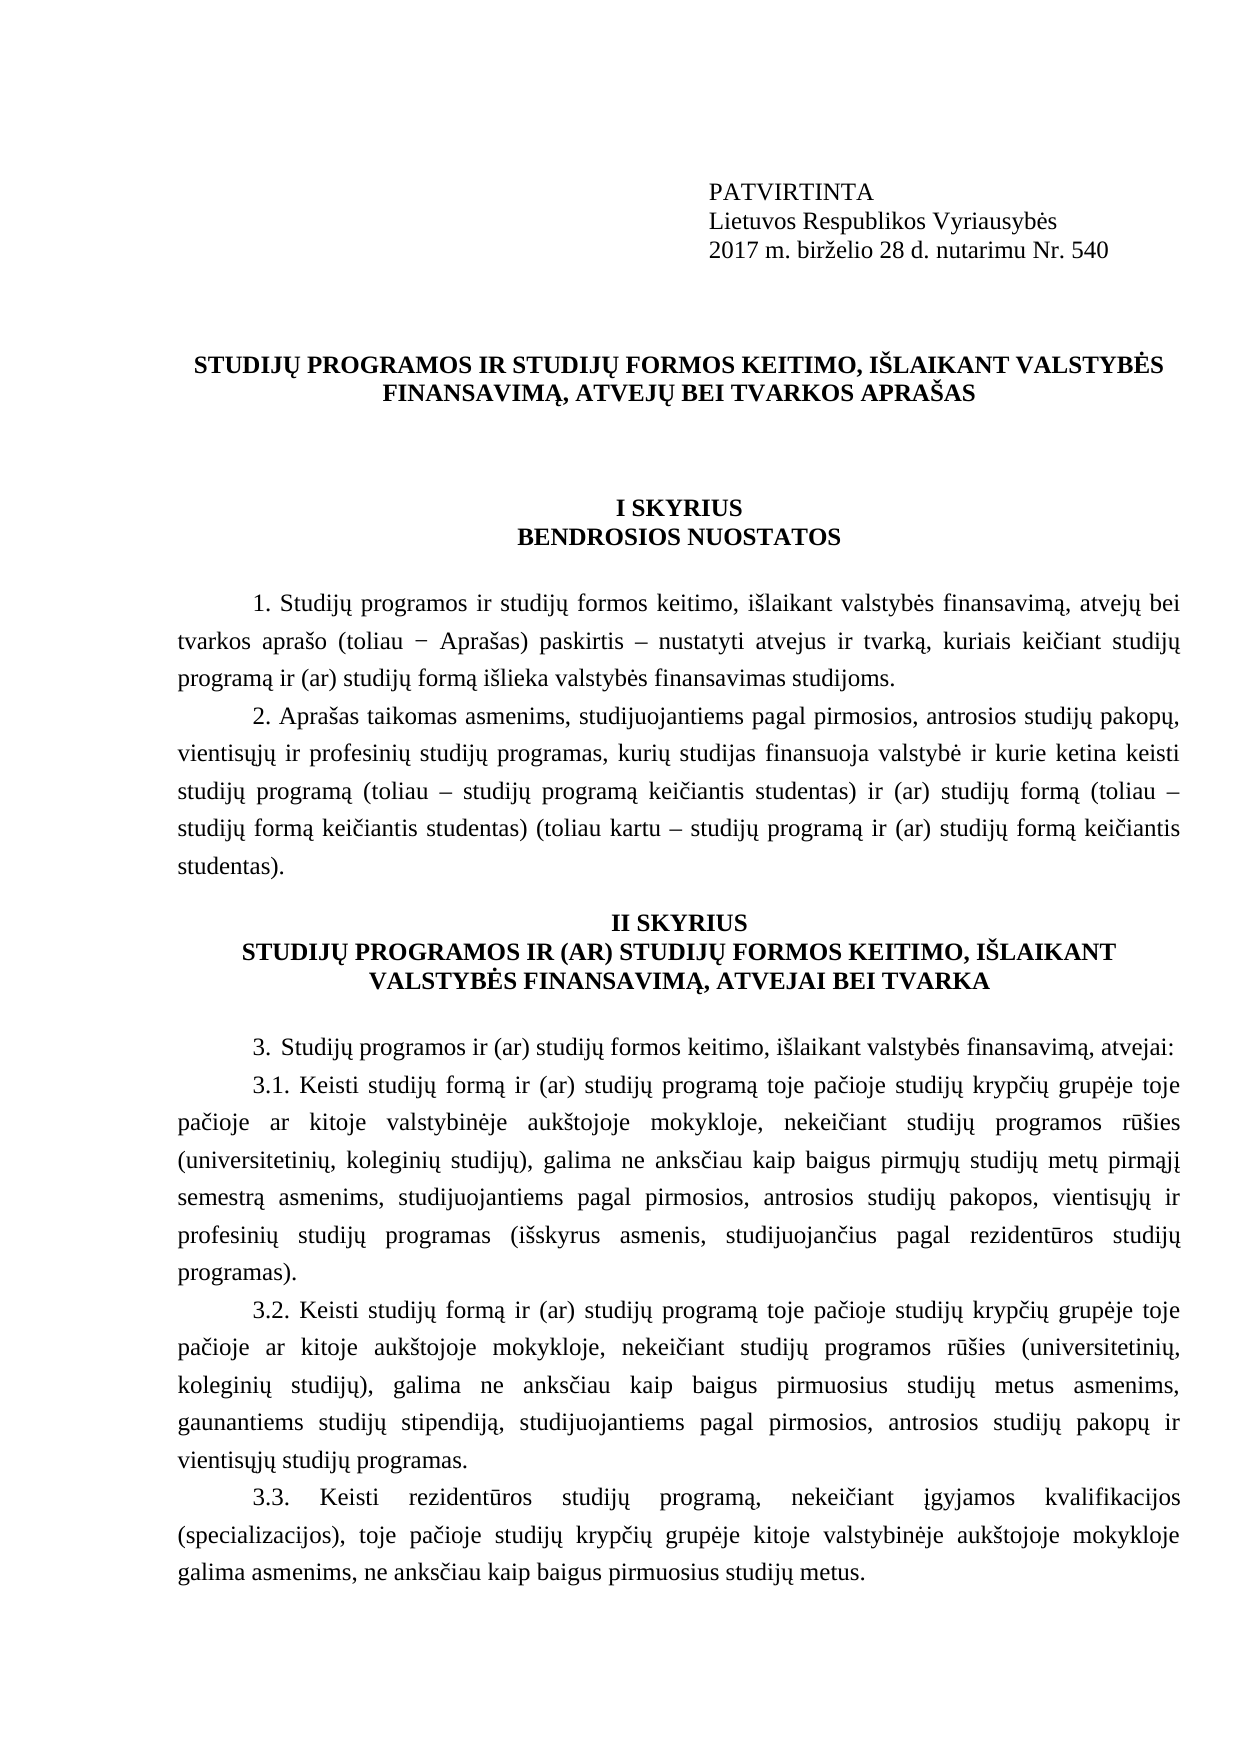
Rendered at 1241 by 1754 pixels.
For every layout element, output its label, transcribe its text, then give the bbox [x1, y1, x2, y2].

text 3.2. Keisti studijų formą ir (ar) studijų programą toje pačioje studijų krypčių grupėje toje pačioje ar kitoje aukštojoje mokykloje, nekeičiant studijų programos rūšies (universitetinių, koleginių studijų), galima ne anksčiau kaip baigus pirmuosius studijų metus asmenims, gaunantiems studijų stipendiją, studijuojantiems pagal pirmosios, antrosios studijų pakopų ir vientisųjų studijų programas. [177, 1286, 1181, 1473]
text II SKYRIUS [177, 908, 1181, 937]
text PATVIRTINTA [177, 177, 1181, 206]
text BENDROSIOS NUOSTATOS [177, 522, 1181, 551]
text 3.3. Keisti rezidentūros studijų programą, nekeičiant įgyjamos kvalifikacijos (specializacijos), toje pačioje studijų krypčių grupėje kitoje valstybinėje aukštojoje mokykloje galima asmenims, ne anksčiau kaip baigus pirmuosius studijų metus. [177, 1473, 1181, 1586]
text 2017 m. birželio 28 d. nutarimu Nr. 540 [177, 235, 1181, 263]
text 3. Studijų programos ir (ar) studijų formos keitimo, išlaikant valstybės finansavimą, atvejai: [177, 1023, 1181, 1061]
text 3.1. Keisti studijų formą ir (ar) studijų programą toje pačioje studijų krypčių grupėje toje pačioje ar kitoje valstybinėje aukštojoje mokykloje, nekeičiant studijų programos rūšies (universitetinių, koleginių studijų), galima ne anksčiau kaip baigus pirmųjų studijų metų pirmąjį semestrą asmenims, studijuojantiems pagal pirmosios, antrosios studijų pakopos, vientisųjų ir profesinių studijų programas (išskyrus asmenis, studijuojančius pagal rezidentūros studijų programas). [177, 1061, 1181, 1286]
text I SKYRIUS [177, 493, 1181, 522]
text STUDIJŲ PROGRAMOS IR STUDIJŲ FORMOS KEITIMO, IŠLAIKANT VALSTYBĖS FINANSAVIMĄ, ATVEJŲ BEI TVARKOS APRAŠAS [177, 350, 1181, 407]
text STUDIJŲ PROGRAMOS IR (AR) STUDIJŲ FORMOS KEITIMO, IŠLAIKANT VALSTYBĖS FINANSAVIMĄ, ATVEJAI BEI TVARKA [177, 937, 1181, 995]
text 1. Studijų programos ir studijų formos keitimo, išlaikant valstybės finansavimą, atvejų bei tvarkos aprašo (toliau − Aprašas) paskirtis – nustatyti atvejus ir tvarką, kuriais keičiant studijų programą ir (ar) studijų formą išlieka valstybės finansavimas studijoms. [177, 580, 1181, 692]
text 2. Aprašas taikomas asmenims, studijuojantiems pagal pirmosios, antrosios studijų pakopų, vientisųjų ir profesinių studijų programas, kurių studijas finansuoja valstybė ir kurie ketina keisti studijų programą (toliau – studijų programą keičiantis studentas) ir (ar) studijų formą (toliau – studijų formą keičiantis studentas) (toliau kartu – studijų programą ir (ar) studijų formą keičiantis studentas). [177, 692, 1181, 880]
text Lietuvos Respublikos Vyriausybės [177, 206, 1181, 235]
